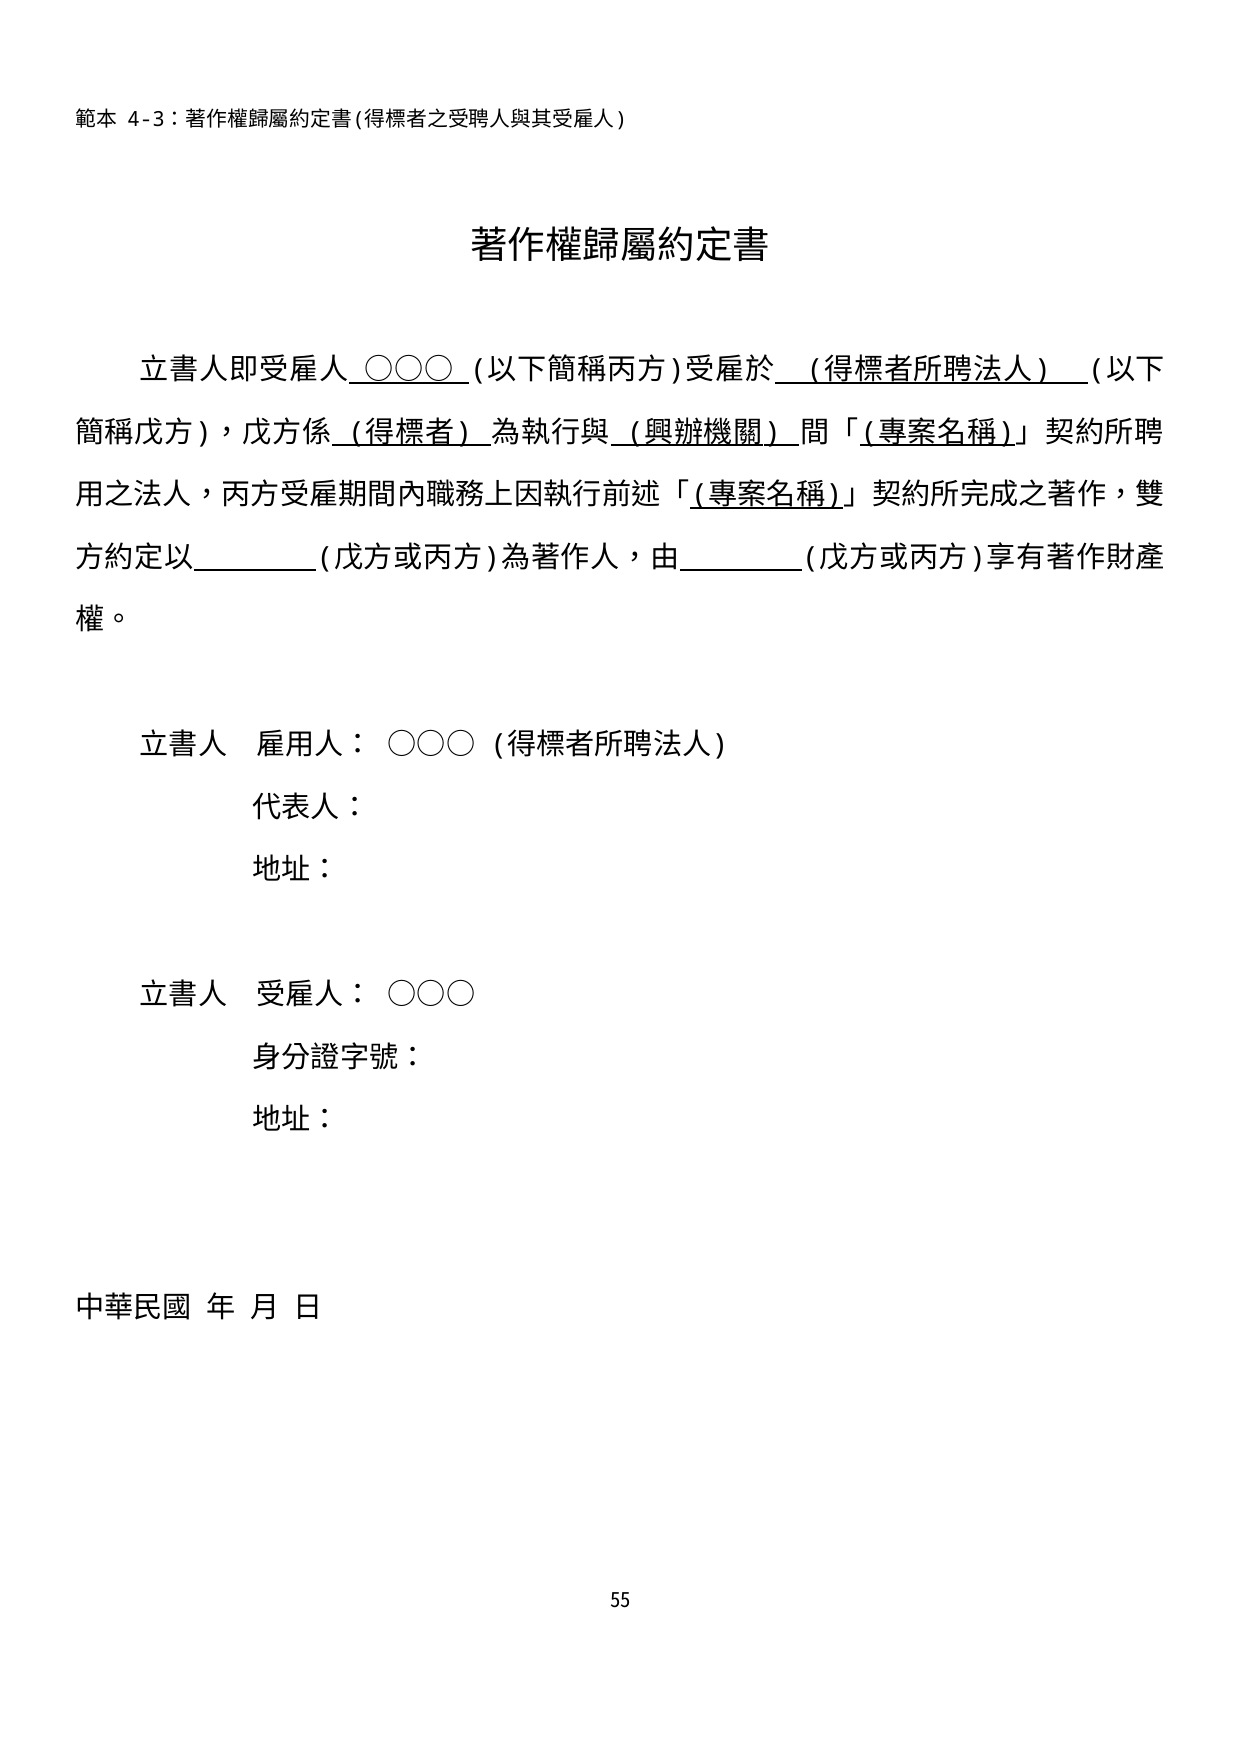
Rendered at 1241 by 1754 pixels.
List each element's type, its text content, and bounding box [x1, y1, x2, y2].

text 立書人 雇用人： ○○○ (得標者所聘法人) [75, 700, 1165, 763]
text 地址： [226, 825, 1165, 888]
text 代表人： [226, 763, 1165, 825]
text 地址： [226, 1075, 1165, 1138]
text 立書人即受雇人 ○○○ (以下簡稱丙方)受雇於 (得標者所聘法人) (以下簡稱戊方)，戊方係 (得標者) 為執行與 (興辦機關) 間「(專案名稱)」契約所聘用之法人，丙方受雇期間內職務上因執行前述「(專案名稱)」契約所完成之著作，雙方約定以 (戊方或丙方)為著作人，由 (戊方或丙方)享有著作財產權。 [75, 325, 1165, 638]
text 立書人 受雇人： ○○○ [75, 950, 1165, 1013]
text 中華民國 年 月 日 [75, 1263, 1165, 1325]
text 範本 4-3：著作權歸屬約定書(得標者之受聘人與其受雇人) [75, 75, 1165, 138]
text 著作權歸屬約定書 [75, 200, 1165, 263]
text 身分證字號： [226, 1013, 1165, 1075]
